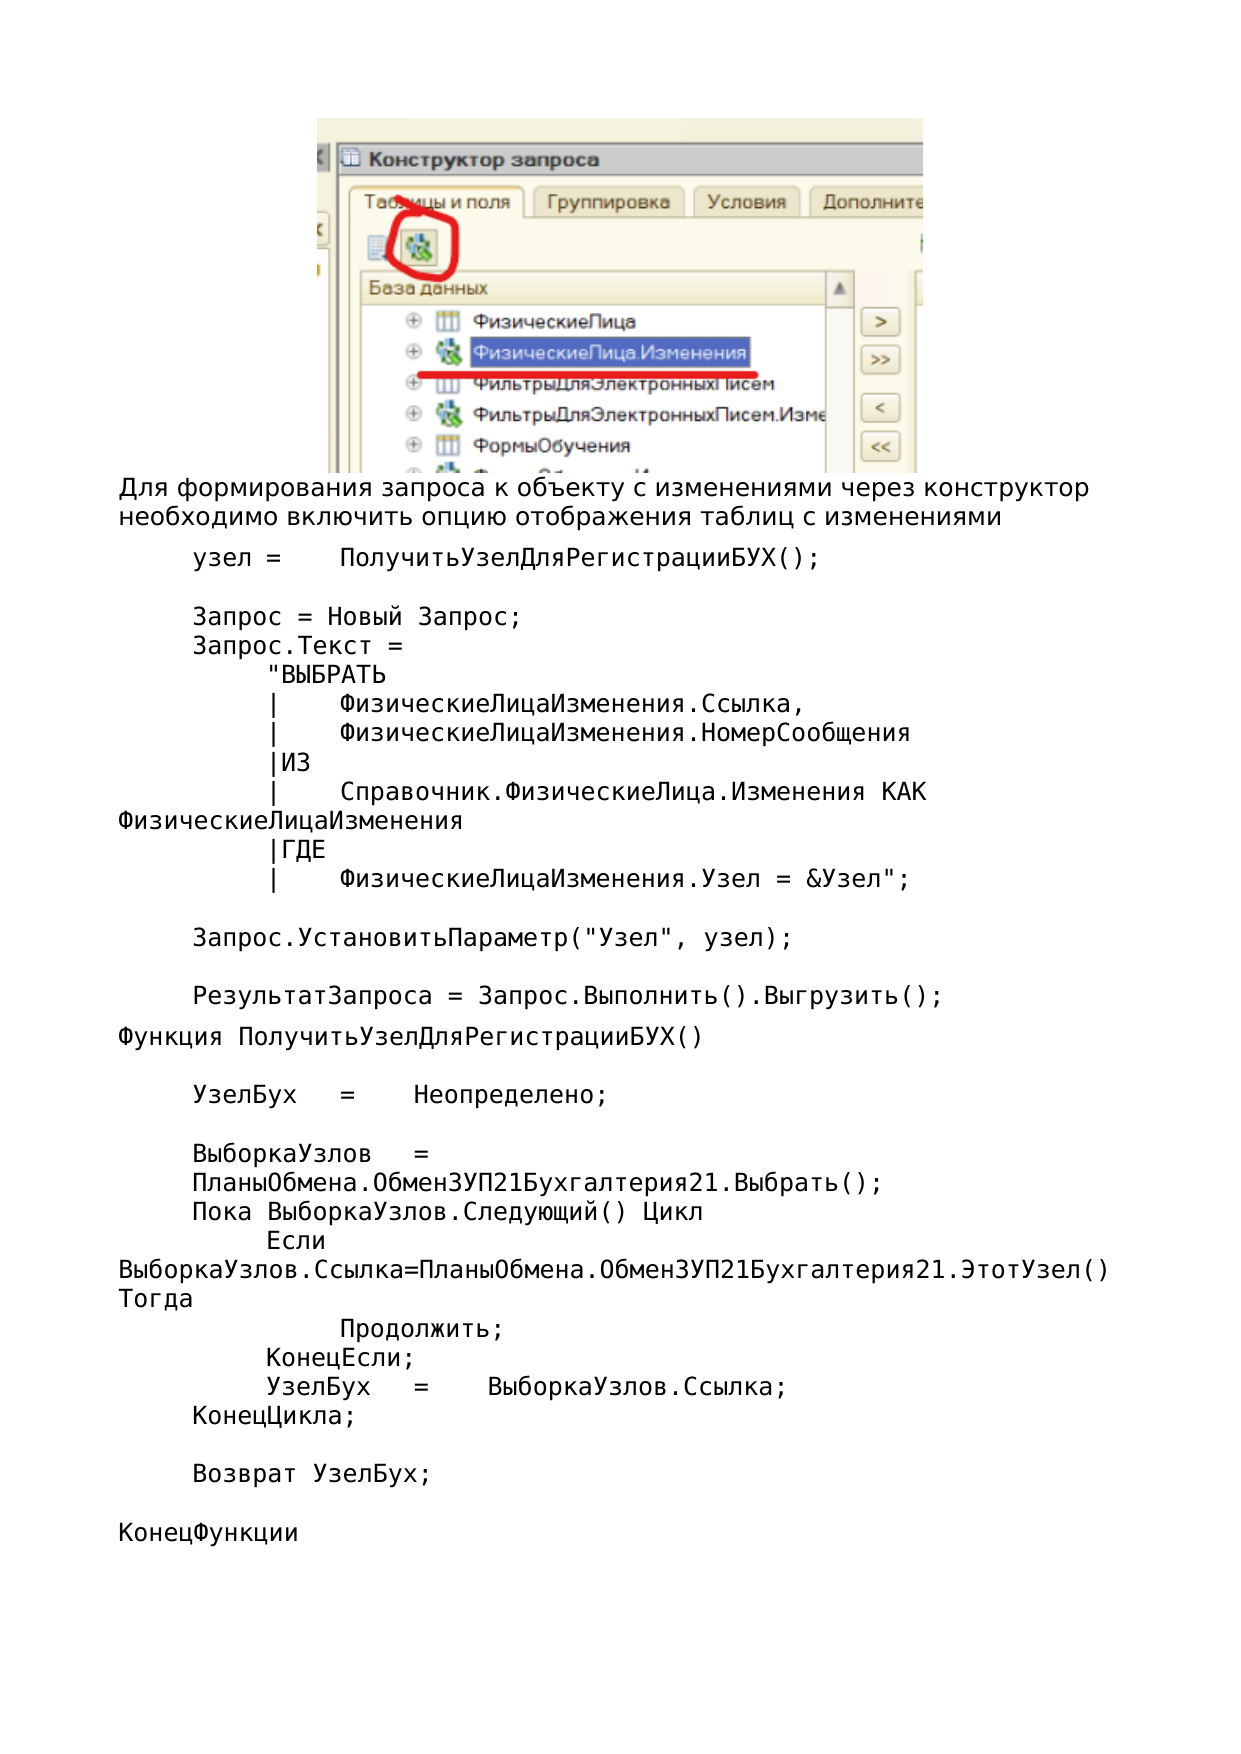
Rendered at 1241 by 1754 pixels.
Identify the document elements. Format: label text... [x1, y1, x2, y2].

text Функция ПолучитьУзелДляРегистрацииБУХ() УзелБух = Неопределено; ВыборкаУзлов = ПланыОбмена.ОбменЗУП21Бухгалтерия21.Выбрать(); Пока ВыборкаУзлов.Следующий() Цикл Если ВыборкаУзлов.Ссылка=ПланыОбмена.ОбменЗУП21Бухгалтерия21.ЭтотУзел() Тогда Продолжить; КонецЕсли; УзелБух = ВыборкаУзлов.Ссылка; КонецЦикла; Возврат УзелБух; КонецФункции [118, 1022, 1122, 1547]
text узел = ПолучитьУзелДляРегистрацииБУХ(); Запрос = Новый Запрос; Запрос.Текст = "ВЫБРАТЬ | ФизическиеЛицаИзменения.Ссылка, | ФизическиеЛицаИзменения.НомерСообщения |ИЗ | Справочник.ФизическиеЛица.Изменения КАК ФизическиеЛицаИзменения |ГДЕ | ФизическиеЛицаИзменения.Узел = &Узел"; Запрос.УстановитьПараметр("Узел", узел); РезультатЗапроса = Запрос.Выполнить().Выгрузить(); [118, 544, 1122, 1010]
picture [317, 118, 924, 473]
text Для формирования запроса к объекту с изменениями через конструктор необходимо включить опцию отображения таблиц с изменениями [118, 118, 1122, 531]
